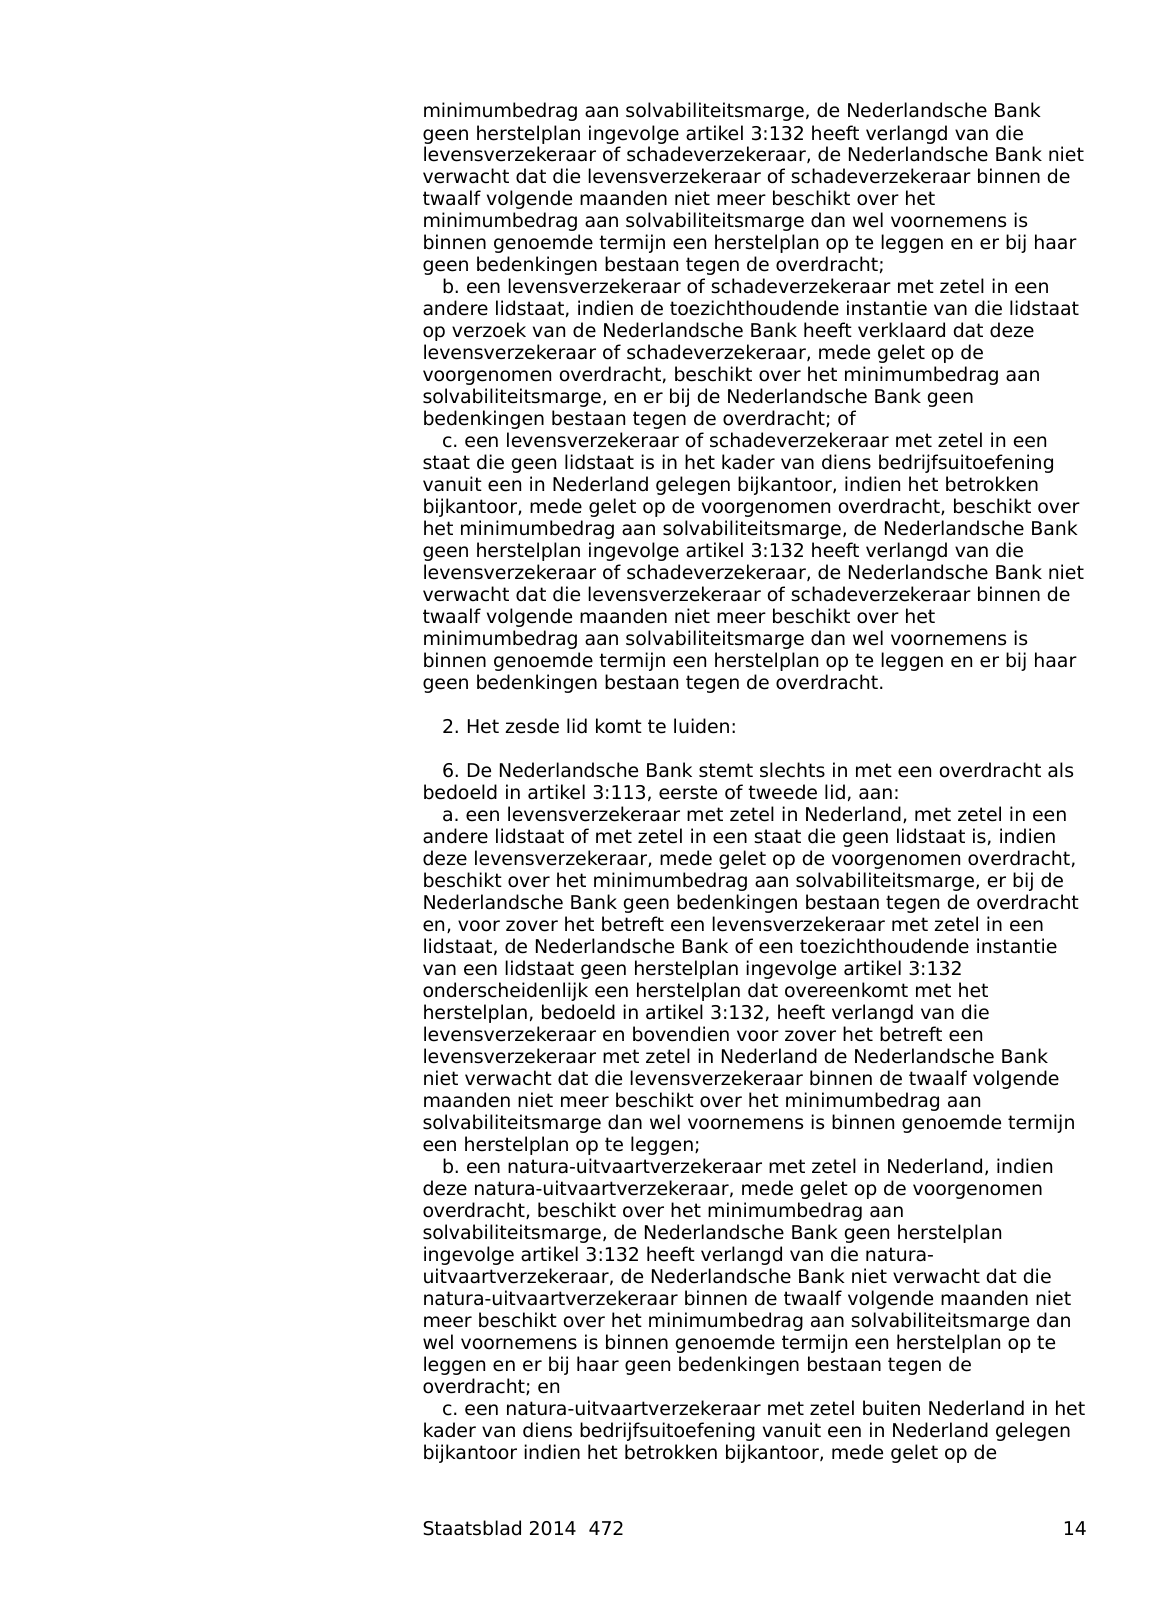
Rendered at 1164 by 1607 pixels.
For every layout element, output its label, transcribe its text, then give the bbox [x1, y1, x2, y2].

text c. een levensverzekeraar of schadeverzekeraar met zetel in een staat die geen lidstaat is in het kader van diens bedrijfsuitoefening vanuit een in Nederland gelegen bijkantoor, indien het betrokken bijkantoor, mede gelet op de voorgenomen overdracht, beschikt over het minimumbedrag aan solvabiliteitsmarge, de Nederlandsche Bank geen herstelplan ingevolge artikel 3:132 heeft verlangd van die levensverzekeraar of schadeverzekeraar, de Nederlandsche Bank niet verwacht dat die levensverzekeraar of schadeverzekeraar binnen de twaalf volgende maanden niet meer beschikt over het minimumbedrag aan solvabiliteitsmarge dan wel voornemens is binnen genoemde termijn een herstelplan op te leggen en er bij haar geen bedenkingen bestaan tegen de overdracht. [422, 430, 1087, 694]
text 6. De Nederlandsche Bank stemt slechts in met een overdracht als bedoeld in artikel 3:113, eerste of tweede lid, aan: [422, 760, 1087, 804]
text c. een natura-uitvaartverzekeraar met zetel buiten Nederland in het kader van diens bedrijfsuitoefening vanuit een in Nederland gelegen bijkantoor indien het betrokken bijkantoor, mede gelet op de [422, 1398, 1087, 1463]
text b. een natura-uitvaartverzekeraar met zetel in Nederland, indien deze natura-uitvaartverzekeraar, mede gelet op de voorgenomen overdracht, beschikt over het minimumbedrag aan solvabiliteitsmarge, de Nederlandsche Bank geen herstelplan ingevolge artikel 3:132 heeft verlangd van die natura-uitvaartverzekeraar, de Nederlandsche Bank niet verwacht dat die natura-uitvaartverzekeraar binnen de twaalf volgende maanden niet meer beschikt over het minimumbedrag aan solvabiliteitsmarge dan wel voornemens is binnen genoemde termijn een herstelplan op te leggen en er bij haar geen bedenkingen bestaan tegen de overdracht; en [422, 1156, 1087, 1398]
text 2. Het zesde lid komt te luiden: [422, 716, 1087, 738]
text a. een levensverzekeraar met zetel in Nederland, met zetel in een andere lidstaat of met zetel in een staat die geen lidstaat is, indien deze levensverzekeraar, mede gelet op de voorgenomen overdracht, beschikt over het minimumbedrag aan solvabiliteitsmarge, er bij de Nederlandsche Bank geen bedenkingen bestaan tegen de overdracht en, voor zover het betreft een levensverzekeraar met zetel in een lidstaat, de Nederlandsche Bank of een toezichthoudende instantie van een lidstaat geen herstelplan ingevolge artikel 3:132 onderscheidenlijk een herstelplan dat overeenkomt met het herstelplan, bedoeld in artikel 3:132, heeft verlangd van die levensverzekeraar en bovendien voor zover het betreft een levensverzekeraar met zetel in Nederland de Nederlandsche Bank niet verwacht dat die levensverzekeraar binnen de twaalf volgende maanden niet meer beschikt over het minimumbedrag aan solvabiliteitsmarge dan wel voornemens is binnen genoemde termijn een herstelplan op te leggen; [422, 804, 1087, 1156]
text minimumbedrag aan solvabiliteitsmarge, de Nederlandsche Bank geen herstelplan ingevolge artikel 3:132 heeft verlangd van die levensverzekeraar of schadeverzekeraar, de Nederlandsche Bank niet verwacht dat die levensverzekeraar of schadeverzekeraar binnen de twaalf volgende maanden niet meer beschikt over het minimumbedrag aan solvabiliteitsmarge dan wel voornemens is binnen genoemde termijn een herstelplan op te leggen en er bij haar geen bedenkingen bestaan tegen de overdracht; [422, 100, 1087, 276]
text b. een levensverzekeraar of schadeverzekeraar met zetel in een andere lidstaat, indien de toezichthoudende instantie van die lidstaat op verzoek van de Nederlandsche Bank heeft verklaard dat deze levensverzekeraar of schadeverzekeraar, mede gelet op de voorgenomen overdracht, beschikt over het minimumbedrag aan solvabiliteitsmarge, en er bij de Nederlandsche Bank geen bedenkingen bestaan tegen de overdracht; of [422, 276, 1087, 430]
